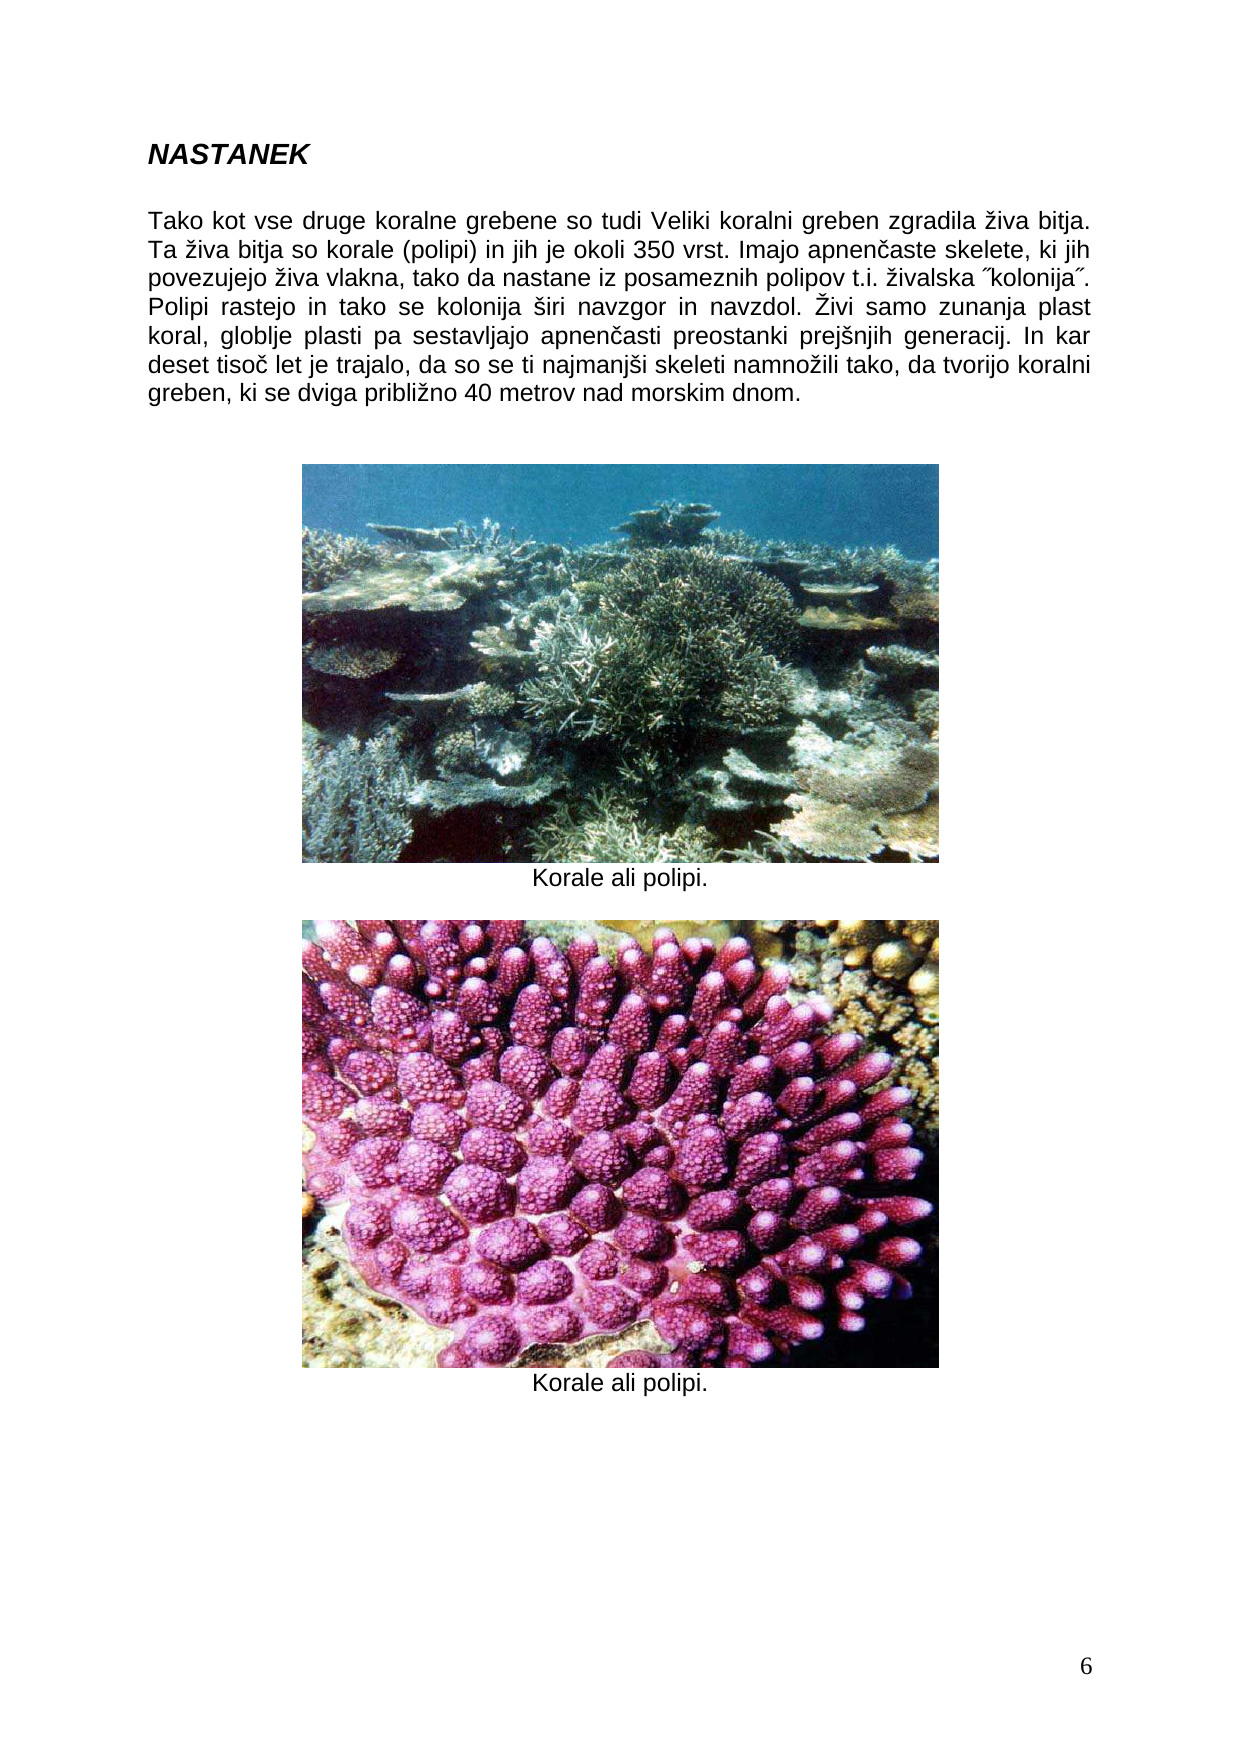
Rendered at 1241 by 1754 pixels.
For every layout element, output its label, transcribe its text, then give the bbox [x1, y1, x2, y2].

subtitle NASTANEK [148, 137, 1092, 171]
picture [302, 464, 939, 863]
picture [302, 920, 939, 1368]
text Korale ali polipi. [148, 1368, 1092, 1396]
text Tako kot vse druge koralne grebene so tudi Veliki koralni greben zgradila živa bitja. Ta živa bitja so korale (polipi) in jih je okoli 350 vrst. Imajo apnenčaste skelete, ki jih povezujejo živa vlakna, tako da nastane iz posameznih polipov t.i. živalska ˝kolonija˝. Polipi rastejo in tako se kolonija širi navzgor in navzdol. Živi samo zunanja plast koral, globlje plasti pa sestavljajo apnenčasti preostanki prejšnjih generacij. In kar deset tisoč let je trajalo, da so se ti najmanjši skeleti namnožili tako, da tvorijo koralni greben, ki se dviga približno 40 metrov nad morskim dnom. [148, 206, 1092, 407]
text Korale ali polipi. [148, 863, 1092, 892]
